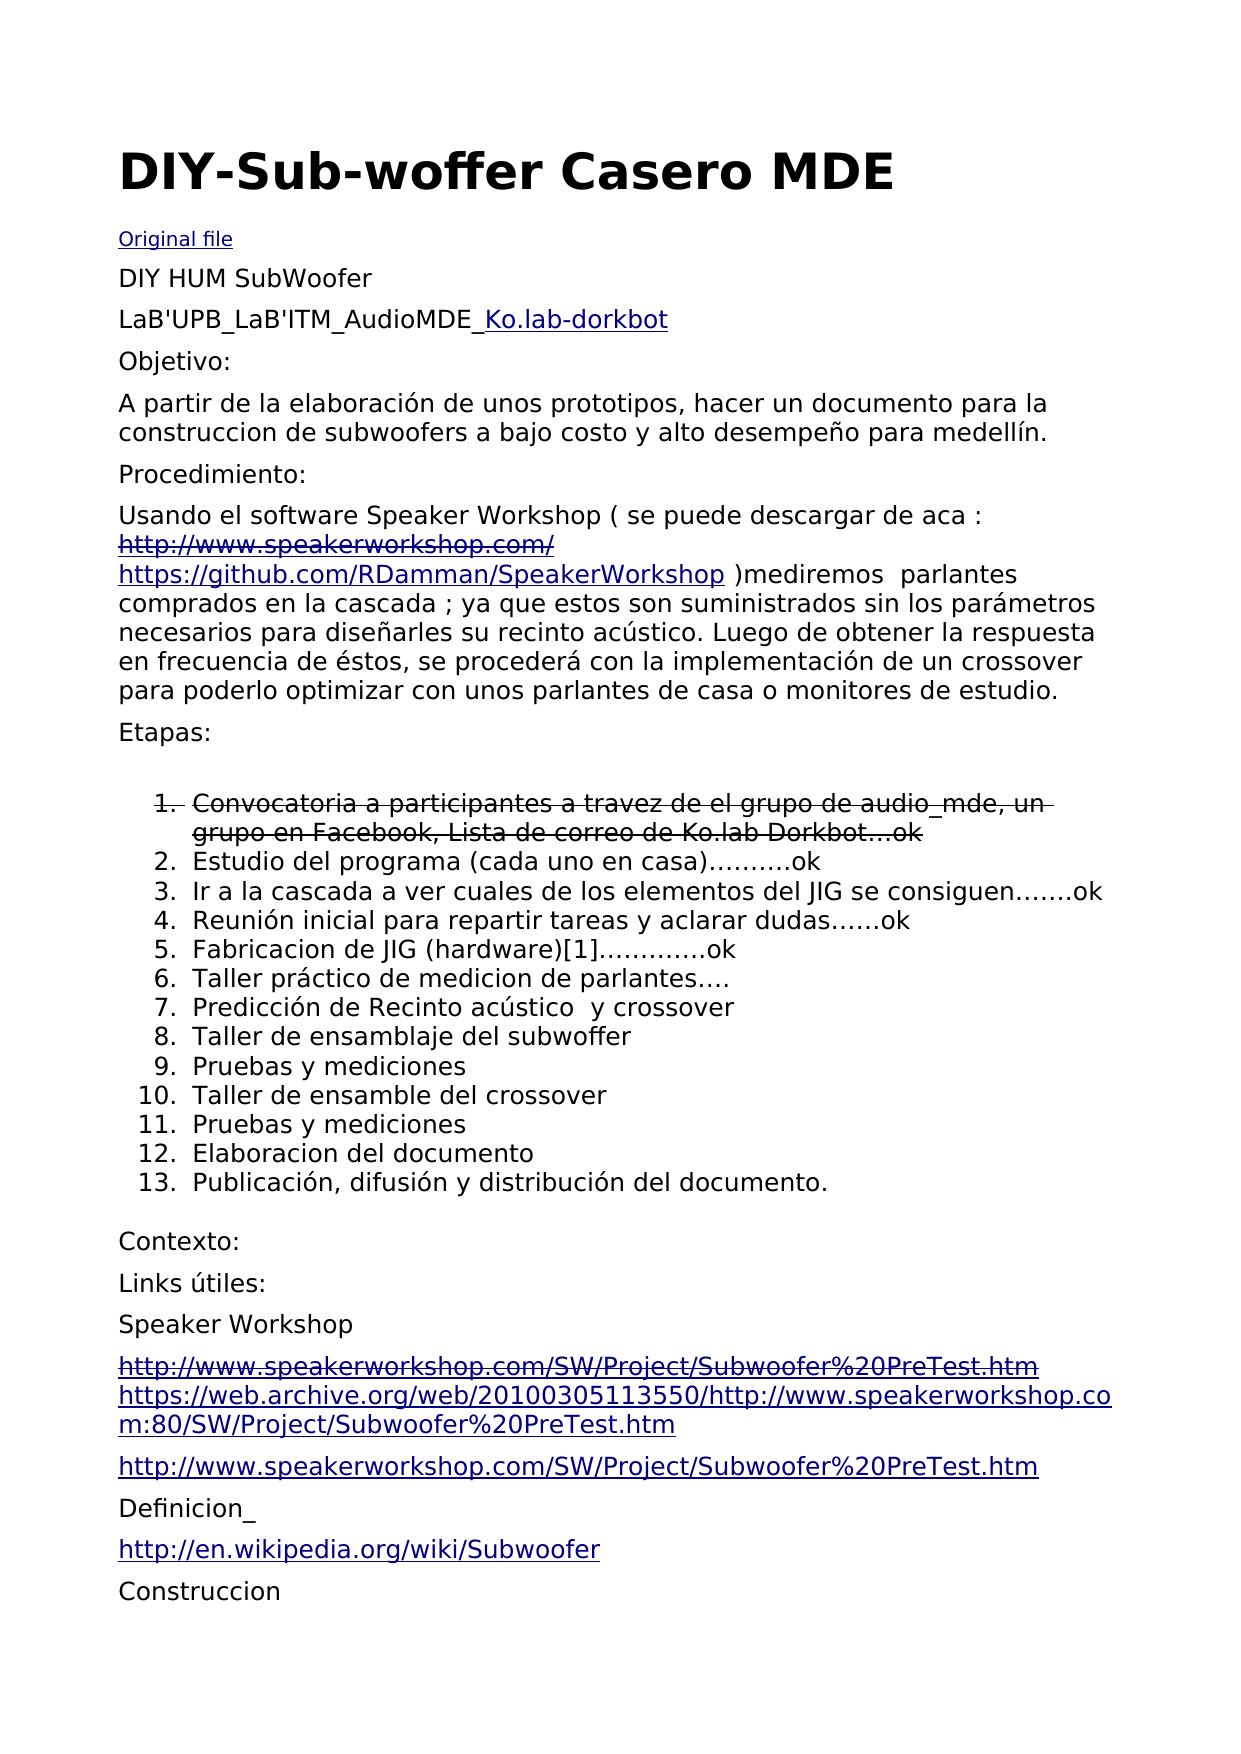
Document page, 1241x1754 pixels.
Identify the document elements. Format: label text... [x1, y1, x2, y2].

text DIY HUM SubWoofer [118, 264, 1122, 293]
text Contexto: [118, 1227, 1122, 1256]
text Definicion_ [118, 1494, 1122, 1523]
list Elaboracion del documento [177, 1139, 1122, 1168]
text Links útiles: [118, 1269, 1122, 1298]
text Usando el software Speaker Workshop ( se puede descargar de aca : http://www.speakerworkshop.com/ https://github.com/RDamman/SpeakerWorkshop )mediremos parlantes comprados en la cascada ; ya que estos son suministrados sin los parámetros necesarios para diseñarles su recinto acústico. Luego de obtener la respuesta en frecuencia de éstos, se procederá con la implementación de un crossover para poderlo optimizar con unos parlantes de casa o monitores de estudio. [118, 501, 1122, 706]
list Fabricacion de JIG (hardware)[1]………….ok [177, 935, 1122, 964]
text Objetivo: [118, 347, 1122, 376]
list Reunión inicial para repartir tareas y aclarar dudas……ok [177, 906, 1122, 935]
text Procedimiento: [118, 460, 1122, 489]
list Pruebas y mediciones [177, 1052, 1122, 1081]
text A partir de la elaboración de unos prototipos, hacer un documento para la construccion de subwoofers a bajo costo y alto desempeño para medellín. [118, 389, 1122, 447]
text http://www.speakerworkshop.com/SW/Project/Subwoofer%20PreTest.htm https://web.archive.org/web/20100305113550/http://www.speakerworkshop.com:80/SW/Project/Subwoofer%20PreTest.htm [118, 1352, 1122, 1439]
text Construccion [118, 1577, 1122, 1606]
list Ir a la cascada a ver cuales de los elementos del JIG se consiguen…….ok [177, 877, 1122, 906]
text Etapas: [118, 718, 1122, 747]
subtitle DIY-Sub-woffer Casero MDE [118, 143, 1122, 201]
list Predicción de Recinto acústico y crossover [177, 993, 1122, 1023]
list Taller práctico de medicion de parlantes…. [177, 964, 1122, 993]
text Original file [118, 214, 1122, 251]
text http://www.speakerworkshop.com/SW/Project/Subwoofer%20PreTest.htm [118, 1452, 1122, 1481]
list Taller de ensamblaje del subwoffer [177, 1023, 1122, 1052]
list Publicación, difusión y distribución del documento. [177, 1168, 1122, 1198]
list Convocatoria a participantes a travez de el grupo de audio_mde, un grupo en Facebook, Lista de correo de Ko.lab Dorkbot…ok [177, 789, 1122, 848]
list Estudio del programa (cada uno en casa)……….ok [177, 848, 1122, 877]
text Speaker Workshop [118, 1310, 1122, 1339]
text http://en.wikipedia.org/wiki/Subwoofer [118, 1535, 1122, 1564]
list Taller de ensamble del crossover [177, 1081, 1122, 1110]
list Pruebas y mediciones [177, 1110, 1122, 1139]
text LaB'UPB_LaB'ITM_AudioMDE_Ko.lab-dorkbot [118, 306, 1122, 335]
